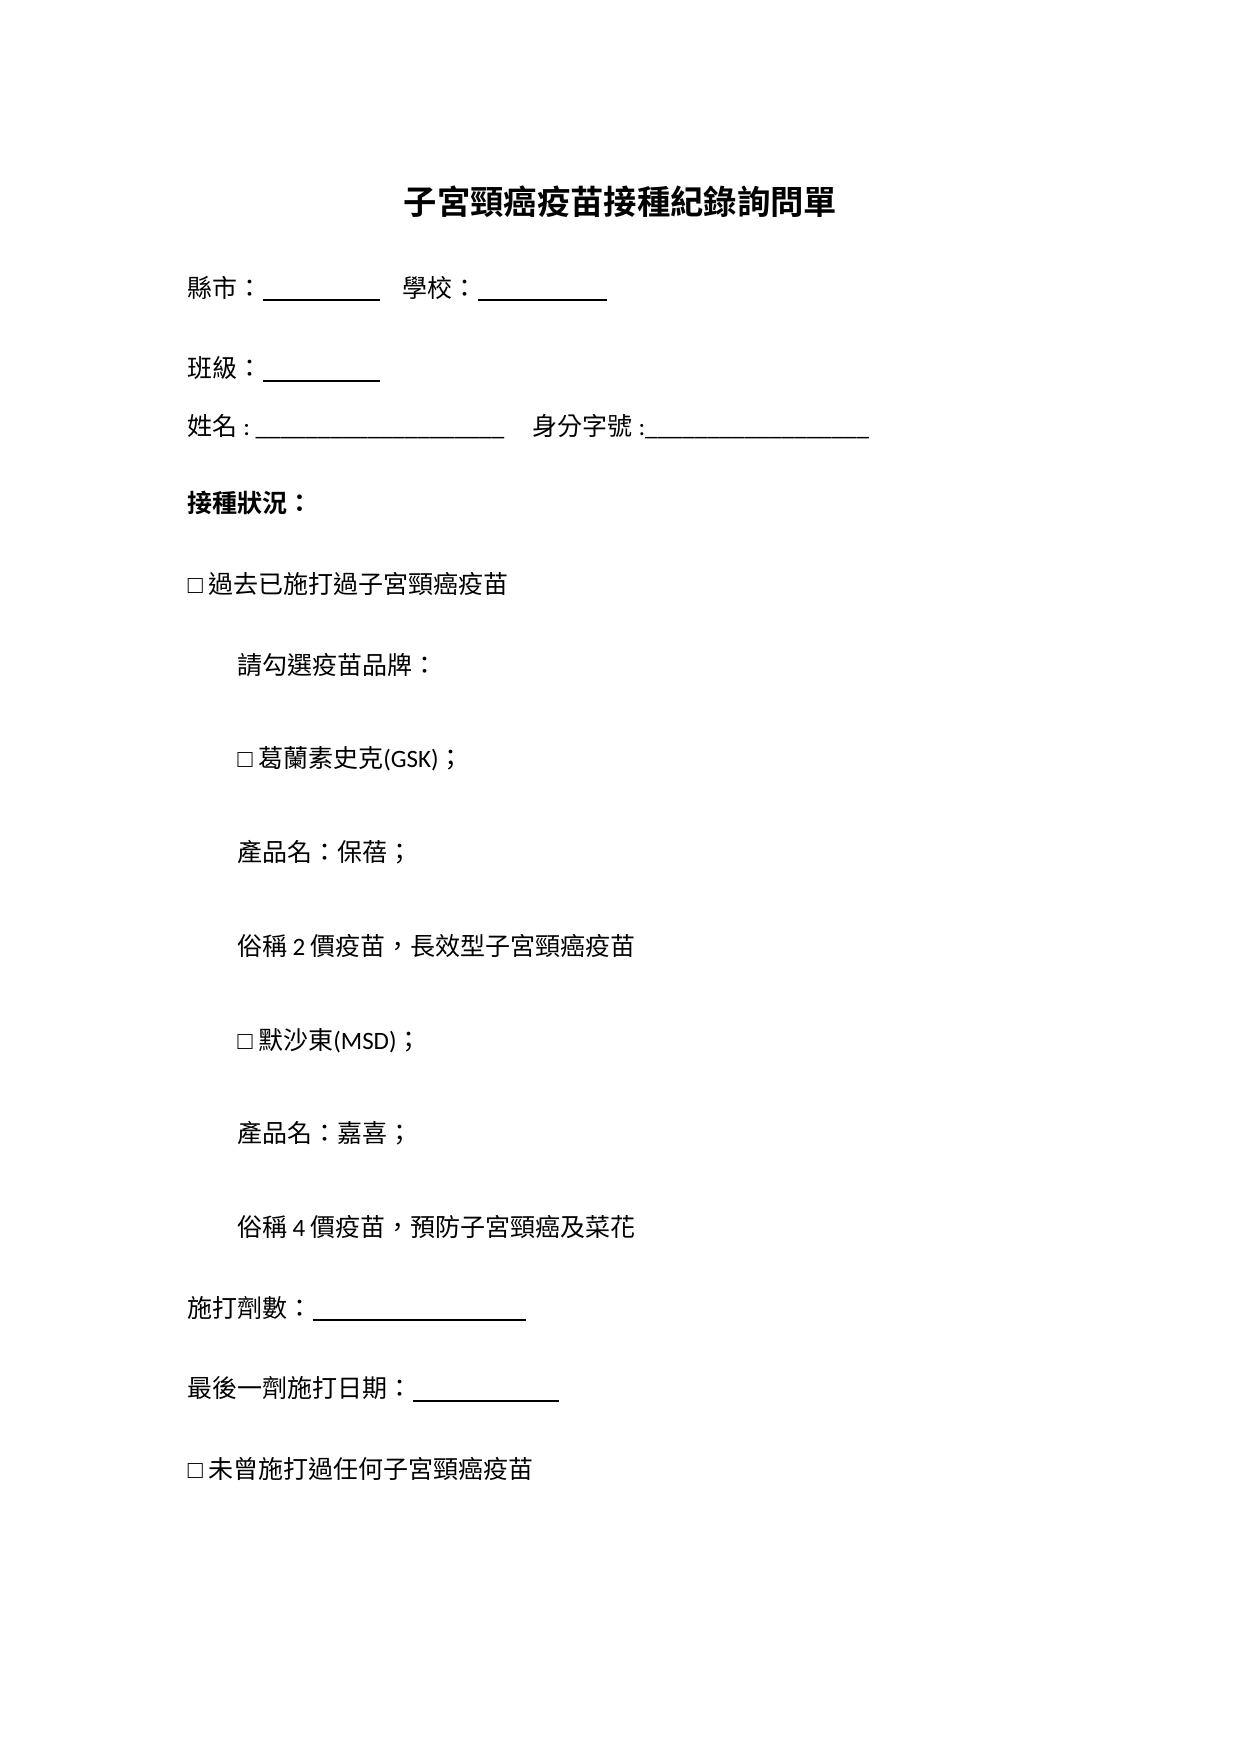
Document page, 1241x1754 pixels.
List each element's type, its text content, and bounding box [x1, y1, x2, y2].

text 姓名 : ____________________ 身分字號 :__________________ [187, 406, 1053, 442]
text 班級： [187, 325, 1053, 388]
text 最後一劑施打日期： [188, 1345, 1053, 1408]
text 請勾選疫苗品牌： □ 葛蘭素史克(GSK)； 產品名：保蓓； 俗稱2價疫苗，長效型子宮頸癌疫苗 □ 默沙東(MSD)； 產品名：嘉喜； 俗稱4價疫苗，預防子宮頸癌及菜花 [237, 622, 1053, 1247]
text 縣市： 學校： [187, 245, 1053, 307]
text 施打劑數： [188, 1265, 1053, 1327]
text □ 未曾施打過任何子宮頸癌疫苗 [188, 1426, 1053, 1488]
text 接種狀況： [188, 460, 1053, 523]
text 子宮頸癌疫苗接種紀錄詢問單 [187, 158, 1053, 221]
text □ 過去已施打過子宮頸癌疫苗 [188, 541, 1053, 603]
